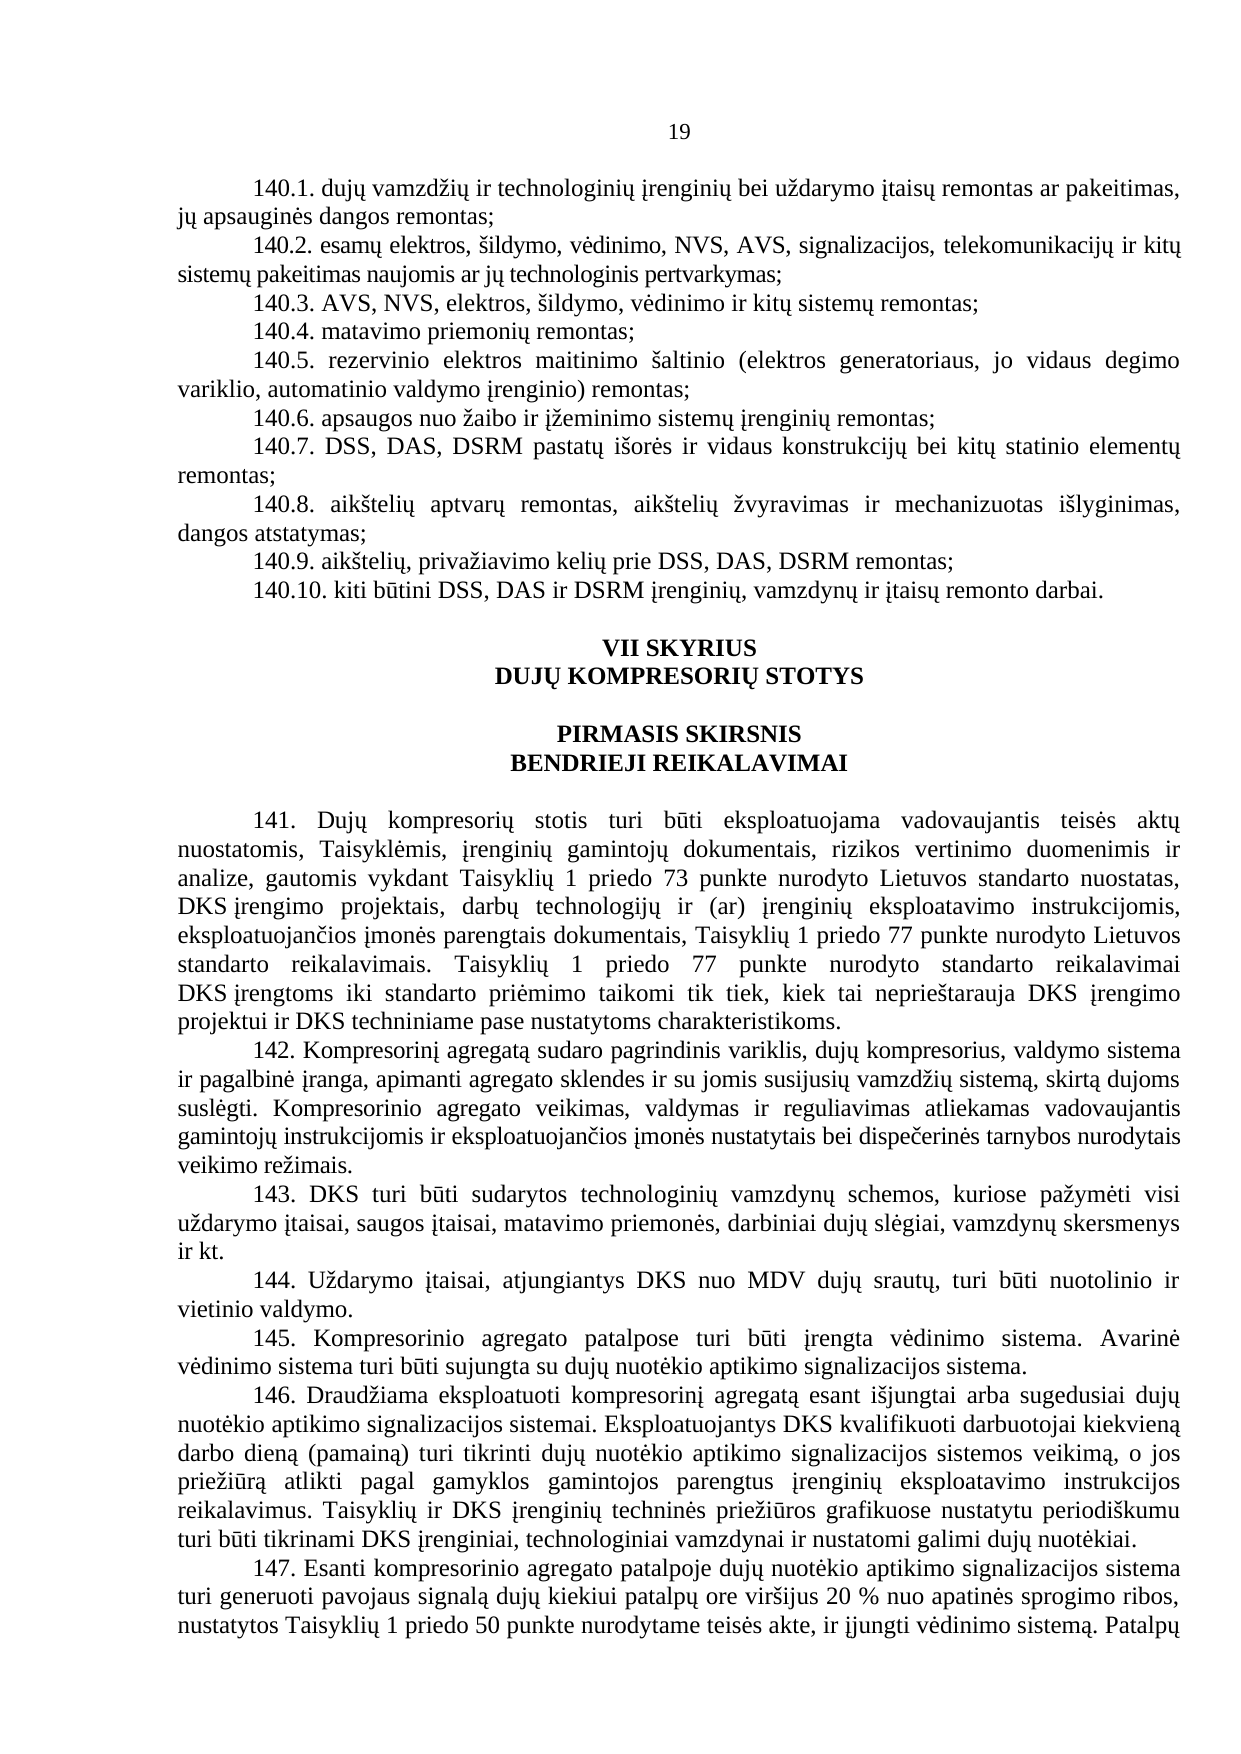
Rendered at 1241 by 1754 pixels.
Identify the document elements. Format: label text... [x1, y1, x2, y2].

text PIRMASIS SKIRSNIS [177, 719, 1181, 748]
text 140.10. kiti būtini DSS, DAS ir DSRM įrenginių, vamzdynų ir įtaisų remonto darbai. [177, 575, 1181, 604]
text 140.3. AVS, NVS, elektros, šildymo, vėdinimo ir kitų sistemų remontas; [177, 288, 1181, 316]
text 143. DKS turi būti sudarytos technologinių vamzdynų schemos, kuriose pažymėti visi uždarymo įtaisai, saugos įtaisai, matavimo priemonės, darbiniai dujų slėgiai, vamzdynų skersmenys ir kt. [177, 1179, 1181, 1265]
text 142. Kompresorinį agregatą sudaro pagrindinis variklis, dujų kompresorius, valdymo sistema ir pagalbinė įranga, apimanti agregato sklendes ir su jomis susijusių vamzdžių sistemą, skirtą dujoms suslėgti. Kompresorinio agregato veikimas, valdymas ir reguliavimas atliekamas vadovaujantis gamintojų instrukcijomis ir eksploatuojančios įmonės nustatytais bei dispečerinės tarnybos nurodytais veikimo režimais. [177, 1035, 1181, 1179]
text BENDRIEJI REIKALAVIMAI [177, 748, 1181, 776]
text DUJŲ Kompresorių stotys [177, 661, 1181, 690]
text 144. Uždarymo įtaisai, atjungiantys DKS nuo MDV dujų srautų, turi būti nuotolinio ir vietinio valdymo. [177, 1265, 1181, 1323]
text 140.1. dujų vamzdžių ir technologinių įrenginių bei uždarymo įtaisų remontas ar pakeitimas, jų apsauginės dangos remontas; [177, 173, 1181, 230]
text 146. Draudžiama eksploatuoti kompresorinį agregatą esant išjungtai arba sugedusiai dujų nuotėkio aptikimo signalizacijos sistemai. Eksploatuojantys DKS kvalifikuoti darbuotojai kiekvieną darbo dieną (pamainą) turi tikrinti dujų nuotėkio aptikimo signalizacijos sistemos veikimą, o jos priežiūrą atlikti pagal gamyklos gamintojos parengtus įrenginių eksploatavimo instrukcijos reikalavimus. Taisyklių ir DKS įrenginių techninės priežiūros grafikuose nustatytu periodiškumu turi būti tikrinami DKS įrenginiai, technologiniai vamzdynai ir nustatomi galimi dujų nuotėkiai. [177, 1380, 1181, 1553]
text 140.5. rezervinio elektros maitinimo šaltinio (elektros generatoriaus, jo vidaus degimo variklio, automatinio valdymo įrenginio) remontas; [177, 345, 1181, 403]
text 140.2. esamų elektros, šildymo, vėdinimo, NVS, AVS, signalizacijos, telekomunikacijų ir kitų sistemų pakeitimas naujomis ar jų technologinis pertvarkymas; [177, 230, 1181, 288]
text 147. Esanti kompresorinio agregato patalpoje dujų nuotėkio aptikimo signalizacijos sistema turi generuoti pavojaus signalą dujų kiekiui patalpų ore viršijus 20 % nuo apatinės sprogimo ribos, nustatytos Taisyklių 1 priedo 50 punkte nurodytame teisės akte, ir įjungti vėdinimo sistemą. Patalpų [177, 1553, 1181, 1639]
text 140.8. aikštelių aptvarų remontas, aikštelių žvyravimas ir mechanizuotas išlyginimas, dangos atstatymas; [177, 489, 1181, 546]
text 141. Dujų kompresorių stotis turi būti eksploatuojama vadovaujantis teisės aktų nuostatomis, Taisyklėmis, įrenginių gamintojų dokumentais, rizikos vertinimo duomenimis ir analize, gautomis vykdant Taisyklių 1 priedo 73 punkte nurodyto Lietuvos standarto nuostatas, DKS įrengimo projektais, darbų technologijų ir (ar) įrenginių eksploatavimo instrukcijomis, eksploatuojančios įmonės parengtais dokumentais, Taisyklių 1 priedo 77 punkte nurodyto Lietuvos standarto reikalavimais. Taisyklių 1 priedo 77 punkte nurodyto standarto reikalavimai DKS įrengtoms iki standarto priėmimo taikomi tik tiek, kiek tai neprieštarauja DKS įrengimo projektui ir DKS techniniame pase nustatytoms charakteristikoms. [177, 805, 1181, 1035]
text 140.7. DSS, DAS, DSRM pastatų išorės ir vidaus konstrukcijų bei kitų statinio elementų remontas; [177, 431, 1181, 489]
text 140.4. matavimo priemonių remontas; [177, 316, 1181, 345]
text VII SKYRIUS [177, 633, 1181, 661]
text 140.9. aikštelių, privažiavimo kelių prie DSS, DAS, DSRM remontas; [177, 546, 1181, 575]
text 145. Kompresorinio agregato patalpose turi būti įrengta vėdinimo sistema. Avarinė vėdinimo sistema turi būti sujungta su dujų nuotėkio aptikimo signalizacijos sistema. [177, 1323, 1181, 1380]
text 140.6. apsaugos nuo žaibo ir įžeminimo sistemų įrenginių remontas; [177, 403, 1181, 431]
